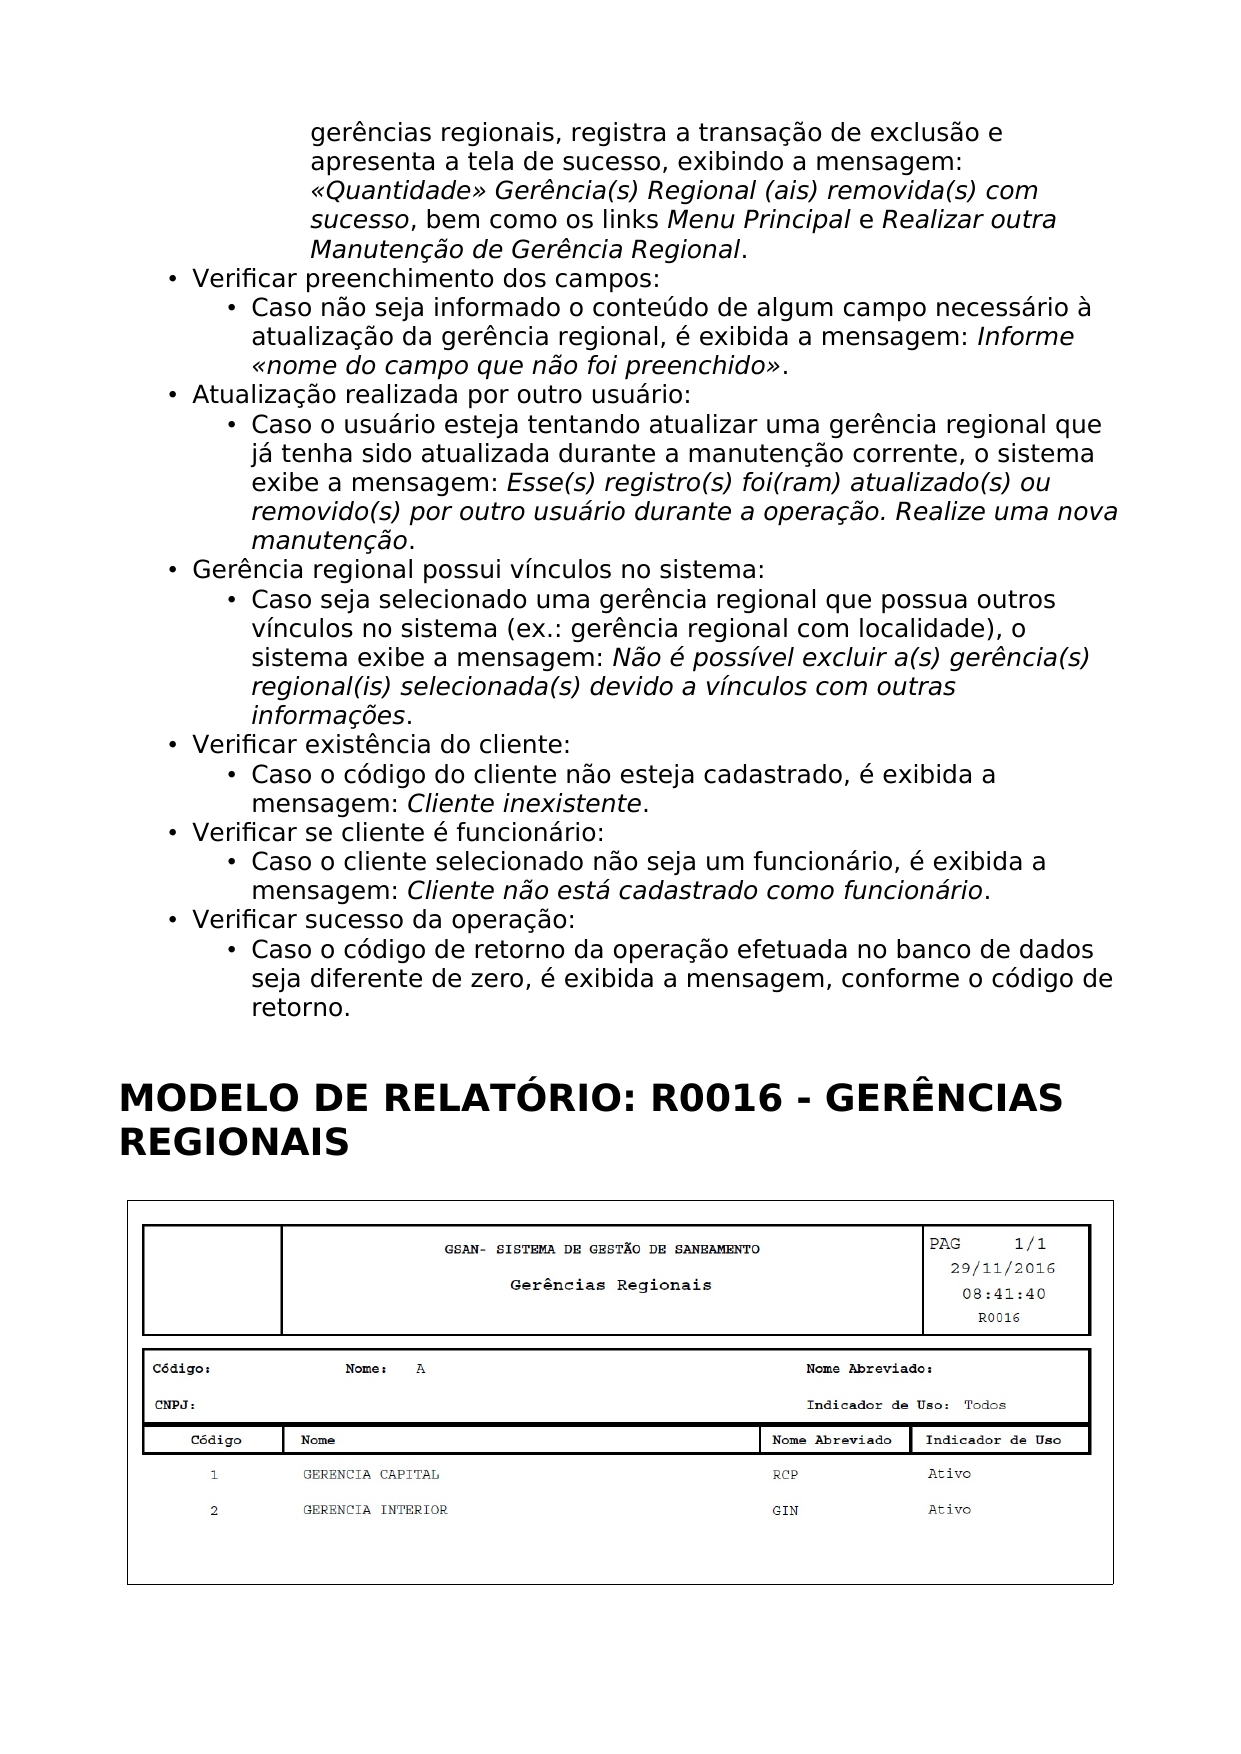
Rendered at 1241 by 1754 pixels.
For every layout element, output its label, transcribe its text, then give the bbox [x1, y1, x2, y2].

list Caso seja selecionado uma gerência regional que possua outros vínculos no sistema (ex.: gerência regional com localidade), o sistema exibe a mensagem: Não é possível excluir a(s) gerência(s) regional(is) selecionada(s) devido a vínculos com outras informações. [236, 585, 1122, 731]
list Verificar existência do cliente: [177, 731, 1122, 760]
picture [129, 1203, 1111, 1552]
list Verificar sucesso da operação: [177, 906, 1122, 935]
list Caso o código do cliente não esteja cadastrado, é exibida a mensagem: Cliente inexistente. [236, 760, 1122, 818]
list gerências regionais, registra a transação de exclusão e apresenta a tela de sucesso, exibindo a mensagem: «Quantidade» Gerência(s) Regional (ais) removida(s) com sucesso, bem como os links Menu Principal e Realizar outra Manutenção de Gerência Regional. [295, 118, 1122, 264]
list Gerência regional possui vínculos no sistema: [177, 556, 1122, 585]
subtitle MODELO DE RELATÓRIO: R0016 - GERÊNCIAS REGIONAIS [118, 1077, 1122, 1164]
list Caso o usuário esteja tentando atualizar uma gerência regional que já tenha sido atualizada durante a manutenção corrente, o sistema exibe a mensagem: Esse(s) registro(s) foi(ram) atualizado(s) ou removido(s) por outro usuário durante a operação. Realize uma nova manutenção. [236, 410, 1122, 556]
list Verificar se cliente é funcionário: [177, 818, 1122, 847]
list Caso não seja informado o conteúdo de algum campo necessário à atualização da gerência regional, é exibida a mensagem: Informe «nome do campo que não foi preenchido». [236, 293, 1122, 381]
list Verificar preenchimento dos campos: [177, 264, 1122, 293]
list Caso o código de retorno da operação efetuada no banco de dados seja diferente de zero, é exibida a mensagem, conforme o código de retorno. [236, 935, 1122, 1022]
list Caso o cliente selecionado não seja um funcionário, é exibida a mensagem: Cliente não está cadastrado como funcionário. [236, 847, 1122, 906]
table_header [128, 1201, 1113, 1584]
list Atualização realizada por outro usuário: [177, 381, 1122, 410]
